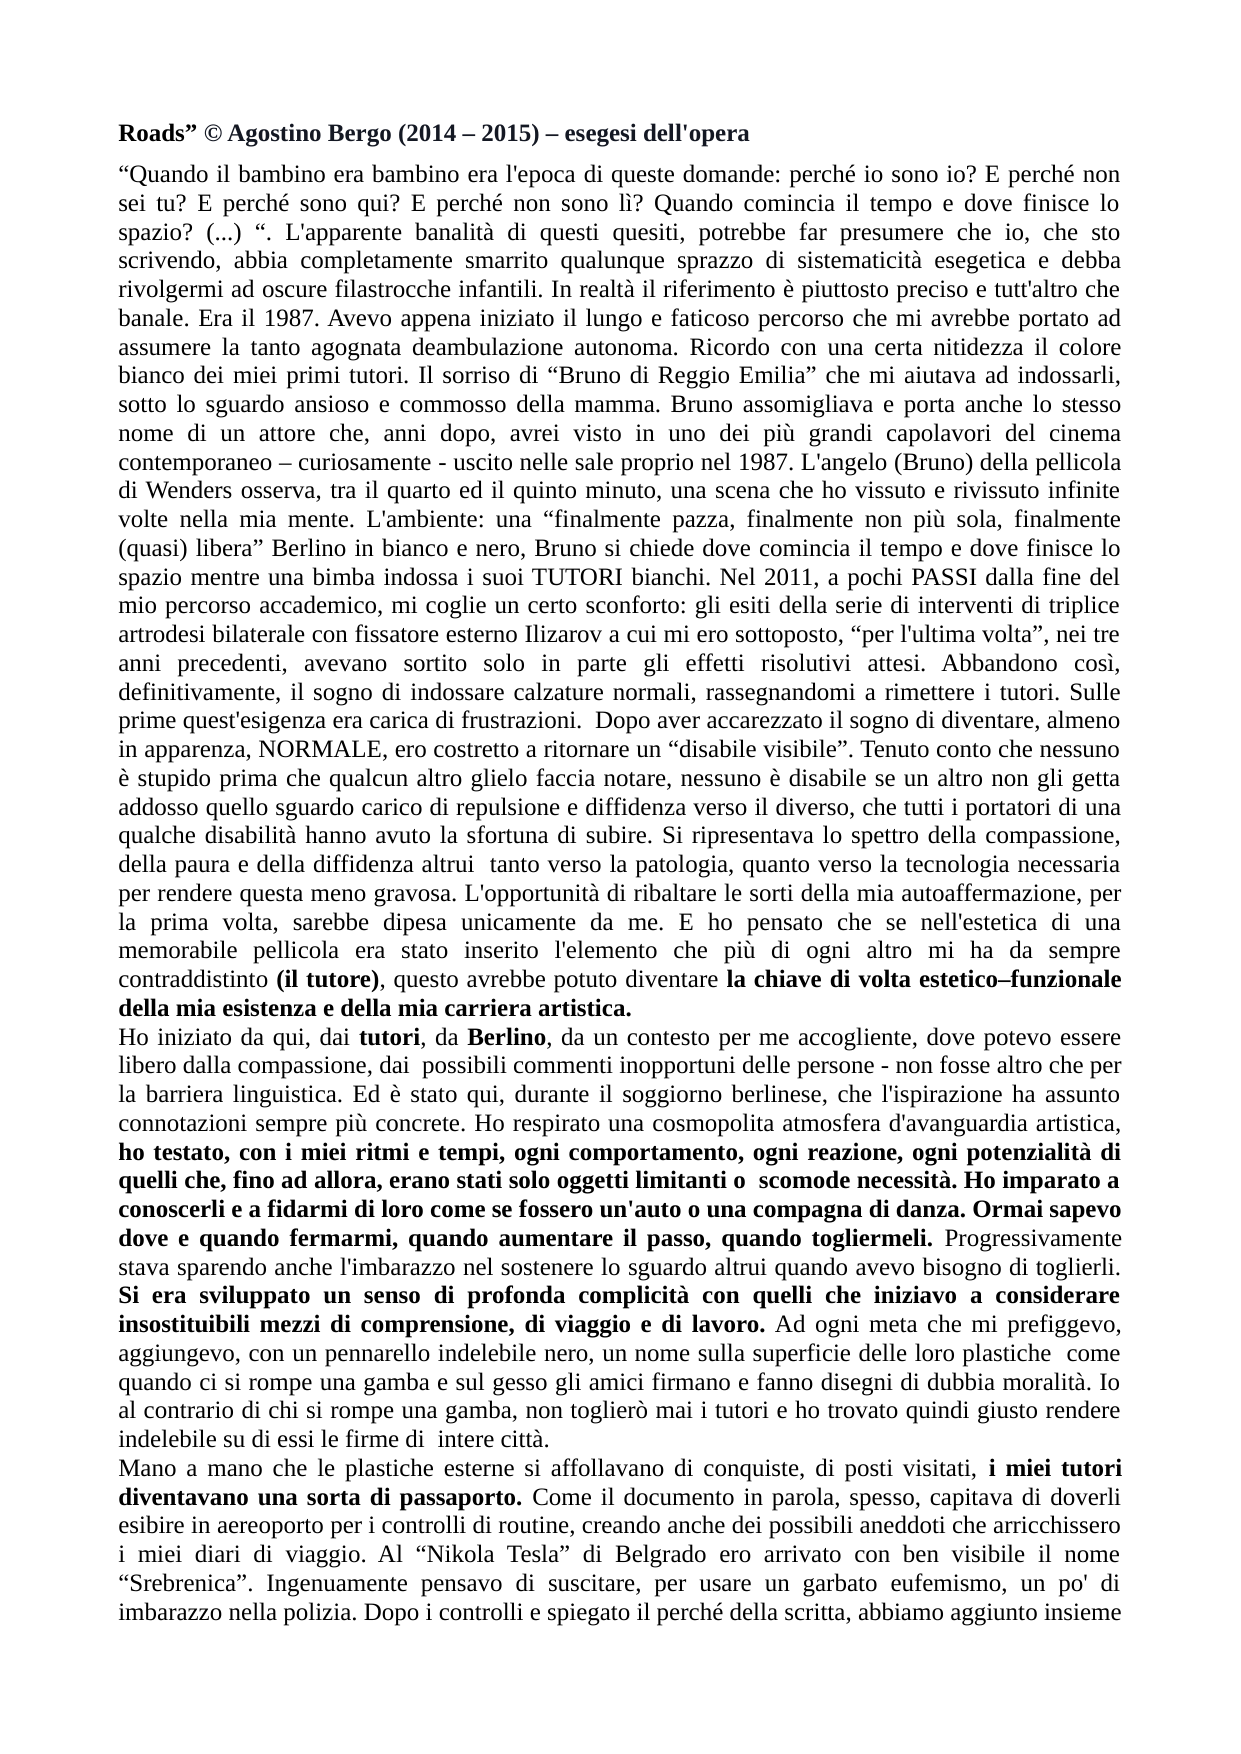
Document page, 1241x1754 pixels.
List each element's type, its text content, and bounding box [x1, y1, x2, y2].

text “Quando il bambino era bambino era l'epoca di queste domande: perché io sono io? E perché non sei tu? E perché sono qui? E perché non sono lì? Quando comincia il tempo e dove finisce lo spazio? (...) “. L'apparente banalità di questi quesiti, potrebbe far presumere che io, che sto scrivendo, abbia completamente smarrito qualunque sprazzo di sistematicità esegetica e debba rivolgermi ad oscure filastrocche infantili. In realtà il riferimento è piuttosto preciso e tutt'altro che banale. Era il 1987. Avevo appena iniziato il lungo e faticoso percorso che mi avrebbe portato ad assumere la tanto agognata deambulazione autonoma. Ricordo con una certa nitidezza il colore bianco dei miei primi tutori. Il sorriso di “Bruno di Reggio Emilia” che mi aiutava ad indossarli, sotto lo sguardo ansioso e commosso della mamma. Bruno assomigliava e porta anche lo stesso nome di un attore che, anni dopo, avrei visto in uno dei più grandi capolavori del cinema contemporaneo – curiosamente - uscito nelle sale proprio nel 1987. L'angelo (Bruno) della pellicola di Wenders osserva, tra il quarto ed il quinto minuto, una scena che ho vissuto e rivissuto infinite volte nella mia mente. L'ambiente: una “finalmente pazza, finalmente non più sola, finalmente (quasi) libera” Berlino in bianco e nero, Bruno si chiede dove comincia il tempo e dove finisce lo spazio mentre una bimba indossa i suoi TUTORI bianchi. Nel 2011, a pochi PASSI dalla fine del mio percorso accademico, mi coglie un certo sconforto: gli esiti della serie di interventi di triplice artrodesi bilaterale con fissatore esterno Ilizarov a cui mi ero sottoposto, “per l'ultima volta”, nei tre anni precedenti, avevano sortito solo in parte gli effetti risolutivi attesi. Abbandono così, definitivamente, il sogno di indossare calzature normali, rassegnandomi a rimettere i tutori. Sulle prime quest'esigenza era carica di frustrazioni. Dopo aver accarezzato il sogno di diventare, almeno in apparenza, NORMALE, ero costretto a ritornare un “disabile visibile”. Tenuto conto che nessuno è stupido prima che qualcun altro glielo faccia notare, nessuno è disabile se un altro non gli getta addosso quello sguardo carico di repulsione e diffidenza verso il diverso, che tutti i portatori di una qualche disabilità hanno avuto la sfortuna di subire. Si ripresentava lo spettro della compassione, della paura e della diffidenza altrui tanto verso la patologia, quanto verso la tecnologia necessaria per rendere questa meno gravosa. L'opportunità di ribaltare le sorti della mia autoaffermazione, per la prima volta, sarebbe dipesa unicamente da me. E ho pensato che se nell'estetica di una memorabile pellicola era stato inserito l'elemento che più di ogni altro mi ha da sempre contraddistinto (il tutore), questo avrebbe potuto diventare la chiave di volta estetico–funzionale della mia esistenza e della mia carriera artistica. [118, 159, 1122, 1022]
text Roads” © Agostino Bergo (2014 – 2015) – esegesi dell'opera [118, 118, 1122, 147]
text Ho iniziato da qui, dai tutori, da Berlino, da un contesto per me accogliente, dove potevo essere libero dalla compassione, dai possibili commenti inopportuni delle persone - non fosse altro che per la barriera linguistica. Ed è stato qui, durante il soggiorno berlinese, che l'ispirazione ha assunto connotazioni sempre più concrete. Ho respirato una cosmopolita atmosfera d'avanguardia artistica, ho testato, con i miei ritmi e tempi, ogni comportamento, ogni reazione, ogni potenzialità di quelli che, fino ad allora, erano stati solo oggetti limitanti o scomode necessità. Ho imparato a conoscerli e a fidarmi di loro come se fossero un'auto o una compagna di danza. Ormai sapevo dove e quando fermarmi, quando aumentare il passo, quando togliermeli. Progressivamente stava sparendo anche l'imbarazzo nel sostenere lo sguardo altrui quando avevo bisogno di toglierli. Si era sviluppato un senso di profonda complicità con quelli che iniziavo a considerare insostituibili mezzi di comprensione, di viaggio e di lavoro. Ad ogni meta che mi prefiggevo, aggiungevo, con un pennarello indelebile nero, un nome sulla superficie delle loro plastiche come quando ci si rompe una gamba e sul gesso gli amici firmano e fanno disegni di dubbia moralità. Io al contrario di chi si rompe una gamba, non toglierò mai i tutori e ho trovato quindi giusto rendere indelebile su di essi le firme di intere città. [118, 1022, 1122, 1453]
text Mano a mano che le plastiche esterne si affollavano di conquiste, di posti visitati, i miei tutori diventavano una sorta di passaporto. Come il documento in parola, spesso, capitava di doverli esibire in aereoporto per i controlli di routine, creando anche dei possibili aneddoti che arricchissero i miei diari di viaggio. Al “Nikola Tesla” di Belgrado ero arrivato con ben visibile il nome “Srebrenica”. Ingenuamente pensavo di suscitare, per usare un garbato eufemismo, un po' di imbarazzo nella polizia. Dopo i controlli e spiegato il perché della scritta, abbiamo aggiunto insieme [118, 1453, 1122, 1626]
